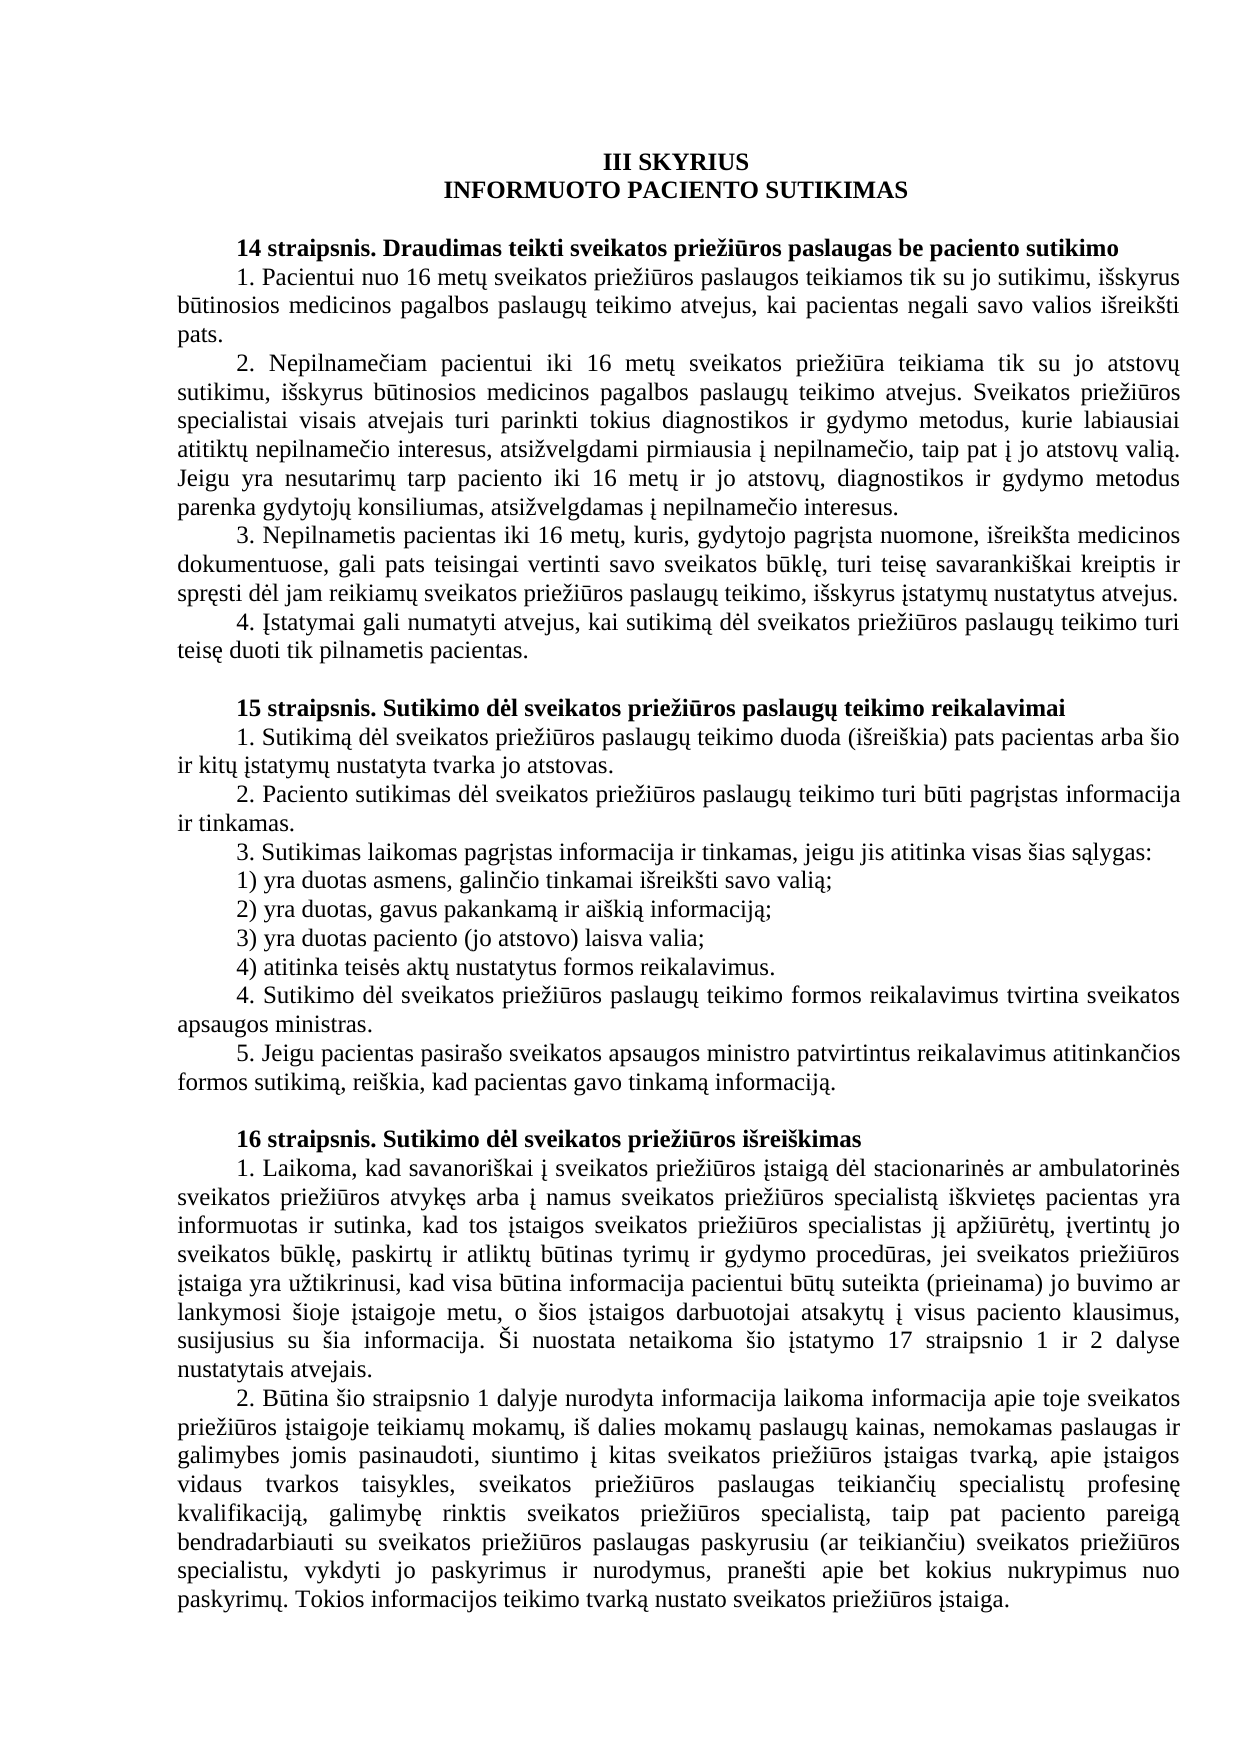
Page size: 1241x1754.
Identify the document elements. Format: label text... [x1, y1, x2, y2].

text informuoto PACIENTO Sutikimas [177, 176, 1181, 204]
text 2. Paciento sutikimas dėl sveikatos priežiūros paslaugų teikimo turi būti pagrįstas informacija ir tinkamas. [177, 779, 1181, 837]
text 4. Sutikimo dėl sveikatos priežiūros paslaugų teikimo formos reikalavimus tvirtina sveikatos apsaugos ministras. [177, 981, 1181, 1038]
text 4. Įstatymai gali numatyti atvejus, kai sutikimą dėl sveikatos priežiūros paslaugų teikimo turi teisę duoti tik pilnametis pacientas. [177, 607, 1181, 664]
text 16 straipsnis. Sutikimo dėl sveikatos priežiūros išreiškimas [177, 1124, 1181, 1153]
text 14 straipsnis. Draudimas teikti sveikatos priežiūros paslaugas be paciento sutikimo [177, 233, 1181, 262]
text 3) yra duotas paciento (jo atstovo) laisva valia; [177, 923, 1181, 952]
text 1. Pacientui nuo 16 metų sveikatos priežiūros paslaugos teikiamos tik su jo sutikimu, išskyrus būtinosios medicinos pagalbos paslaugų teikimo atvejus, kai pacientas negali savo valios išreikšti pats. [177, 262, 1181, 348]
text 15 straipsnis. Sutikimo dėl sveikatos priežiūros paslaugų teikimo reikalavimai [177, 693, 1181, 722]
text III SKYRIUS [177, 147, 1181, 176]
text 1) yra duotas asmens, galinčio tinkamai išreikšti savo valią; [177, 866, 1181, 894]
text 5. Jeigu pacientas pasirašo sveikatos apsaugos ministro patvirtintus reikalavimus atitinkančios formos sutikimą, reiškia, kad pacientas gavo tinkamą informaciją. [177, 1038, 1181, 1096]
text 3. Nepilnametis pacientas iki 16 metų, kuris, gydytojo pagrįsta nuomone, išreikšta medicinos dokumentuose, gali pats teisingai vertinti savo sveikatos būklę, turi teisę savarankiškai kreiptis ir spręsti dėl jam reikiamų sveikatos priežiūros paslaugų teikimo, išskyrus įstatymų nustatytus atvejus. [177, 521, 1181, 607]
text 2) yra duotas, gavus pakankamą ir aiškią informaciją; [177, 894, 1181, 923]
text 1. Sutikimą dėl sveikatos priežiūros paslaugų teikimo duoda (išreiškia) pats pacientas arba šio ir kitų įstatymų nustatyta tvarka jo atstovas. [177, 722, 1181, 779]
text 1. Laikoma, kad savanoriškai į sveikatos priežiūros įstaigą dėl stacionarinės ar ambulatorinės sveikatos priežiūros atvykęs arba į namus sveikatos priežiūros specialistą iškvietęs pacientas yra informuotas ir sutinka, kad tos įstaigos sveikatos priežiūros specialistas jį apžiūrėtų, įvertintų jo sveikatos būklę, paskirtų ir atliktų būtinas tyrimų ir gydymo procedūras, jei sveikatos priežiūros įstaiga yra užtikrinusi, kad visa būtina informacija pacientui būtų suteikta (prieinama) jo buvimo ar lankymosi šioje įstaigoje metu, o šios įstaigos darbuotojai atsakytų į visus paciento klausimus, susijusius su šia informacija. Ši nuostata netaikoma šio įstatymo 17 straipsnio 1 ir 2 dalyse nustatytais atvejais. [177, 1153, 1181, 1383]
text 4) atitinka teisės aktų nustatytus formos reikalavimus. [177, 952, 1181, 981]
text 2. Nepilnamečiam pacientui iki 16 metų sveikatos priežiūra teikiama tik su jo atstovų sutikimu, išskyrus būtinosios medicinos pagalbos paslaugų teikimo atvejus. Sveikatos priežiūros specialistai visais atvejais turi parinkti tokius diagnostikos ir gydymo metodus, kurie labiausiai atitiktų nepilnamečio interesus, atsižvelgdami pirmiausia į nepilnamečio, taip pat į jo atstovų valią. Jeigu yra nesutarimų tarp paciento iki 16 metų ir jo atstovų, diagnostikos ir gydymo metodus parenka gydytojų konsiliumas, atsižvelgdamas į nepilnamečio interesus. [177, 348, 1181, 521]
text 2. Būtina šio straipsnio 1 dalyje nurodyta informacija laikoma informacija apie toje sveikatos priežiūros įstaigoje teikiamų mokamų, iš dalies mokamų paslaugų kainas, nemokamas paslaugas ir galimybes jomis pasinaudoti, siuntimo į kitas sveikatos priežiūros įstaigas tvarką, apie įstaigos vidaus tvarkos taisykles, sveikatos priežiūros paslaugas teikiančių specialistų profesinę kvalifikaciją, galimybę rinktis sveikatos priežiūros specialistą, taip pat paciento pareigą bendradarbiauti su sveikatos priežiūros paslaugas paskyrusiu (ar teikiančiu) sveikatos priežiūros specialistu, vykdyti jo paskyrimus ir nurodymus, pranešti apie bet kokius nukrypimus nuo paskyrimų. Tokios informacijos teikimo tvarką nustato sveikatos priežiūros įstaiga. [177, 1383, 1181, 1613]
text 3. Sutikimas laikomas pagrįstas informacija ir tinkamas, jeigu jis atitinka visas šias sąlygas: [177, 837, 1181, 866]
